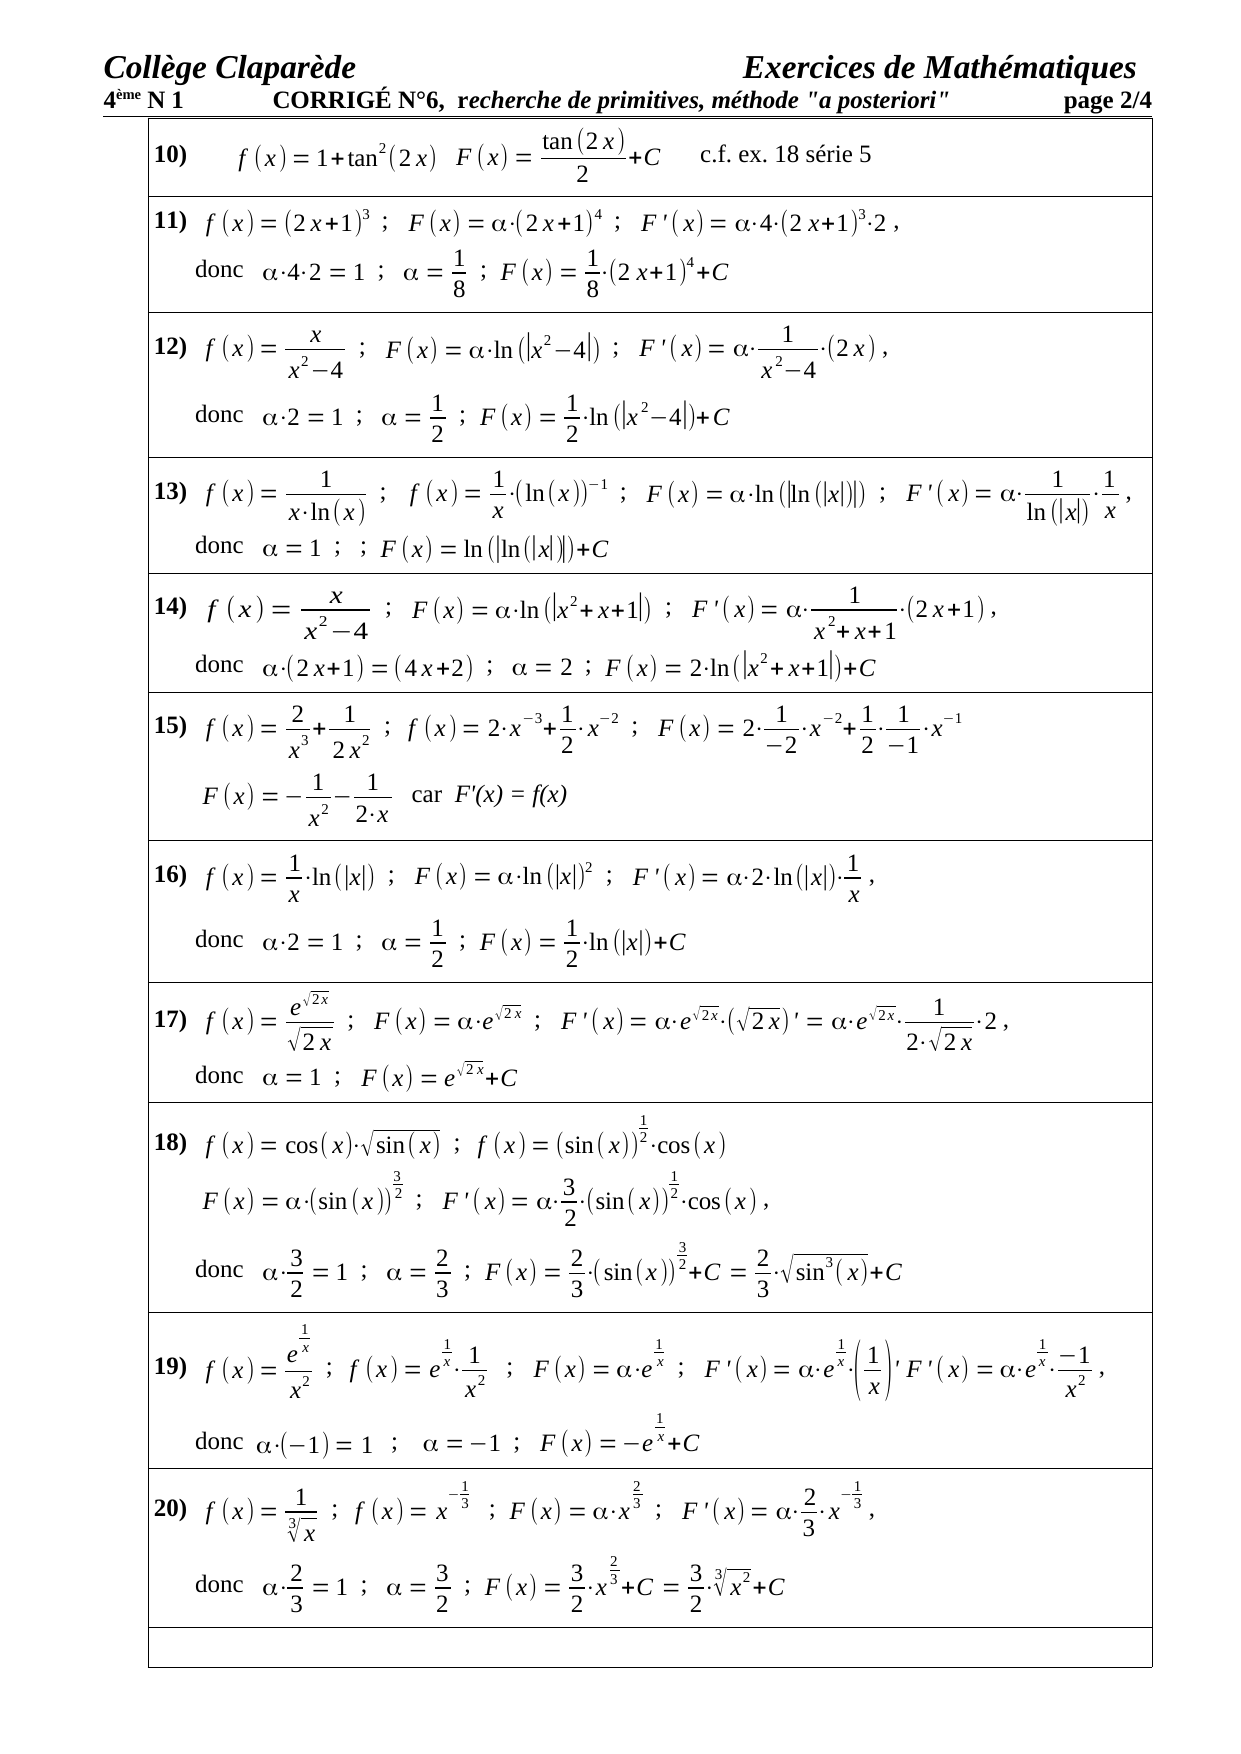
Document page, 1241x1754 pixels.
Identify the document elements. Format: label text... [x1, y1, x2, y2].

table_cell 11) ; ; , donc ; ; [149, 197, 1152, 312]
table_cell 16) ; ; , donc ; ; [149, 841, 1152, 982]
table_cell 14) ; ; , donc ; ; [149, 574, 1152, 692]
table_cell [149, 1628, 1152, 1667]
table_cell 20) ; ; ; , donc ; ; [149, 1469, 1152, 1627]
table_cell 18) ; ; , donc ; ; [149, 1103, 1152, 1312]
table_cell 12) ; ; , donc ; ; [149, 313, 1152, 457]
table_cell 10) c.f. ex. 18 série 5 [149, 119, 1152, 196]
table_cell 13) ; ; ; , donc ; ; [149, 458, 1152, 572]
table_cell 19) ; ; ; , donc ; ; [149, 1313, 1152, 1468]
table_cell 17) ; ; , donc ; [149, 983, 1152, 1102]
table_cell 15) ; ; car F'(x) = f(x) [149, 693, 1152, 840]
